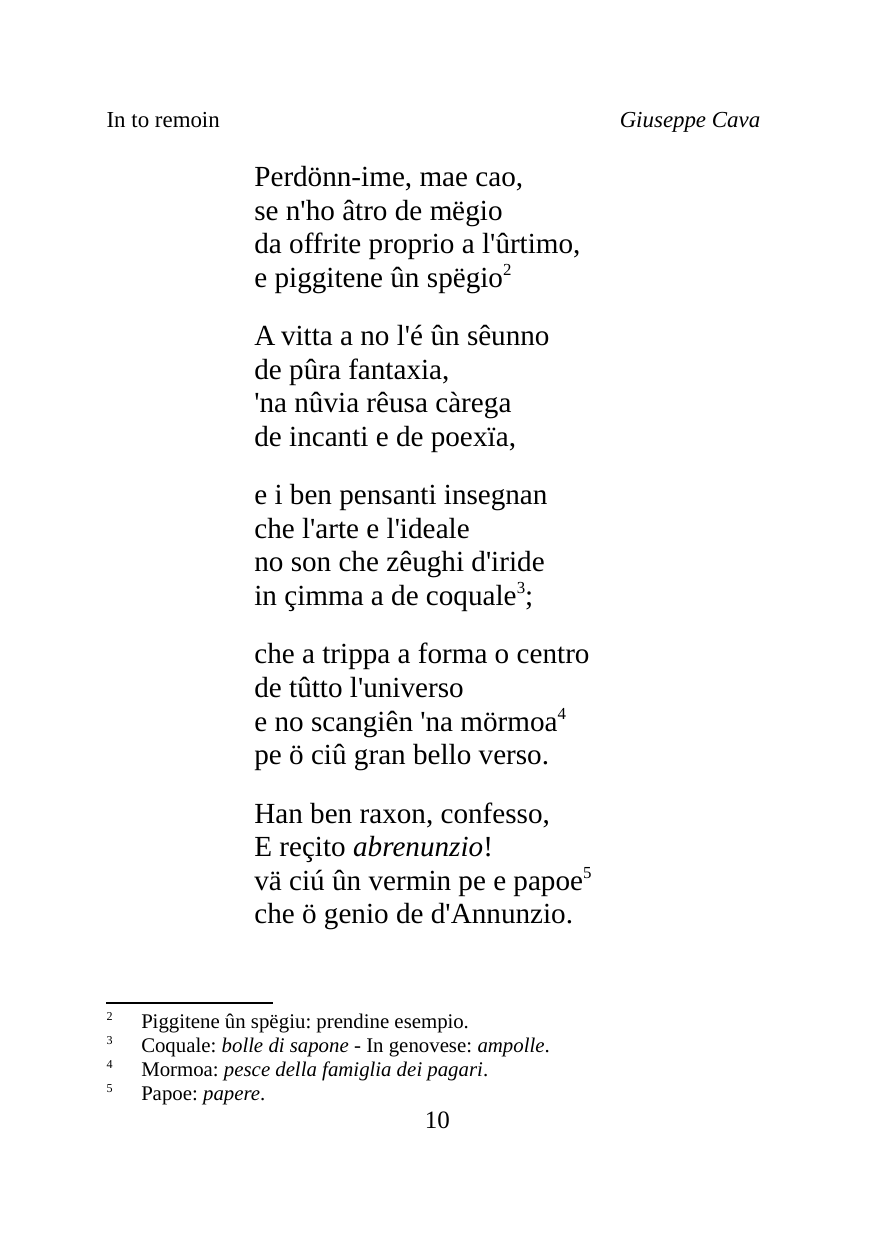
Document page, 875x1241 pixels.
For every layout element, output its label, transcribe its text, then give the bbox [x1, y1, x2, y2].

text Perdönn-ime, mae cao, se n'ho âtro de mëgio da offrite proprio a l'ûrtimo, e piggitene ûn spëgio [254, 159, 768, 293]
text A vitta a no l'é ûn sêunno de pûra fantaxia, 'na nûvia rêusa càrega de incanti e de poexïa, [254, 318, 768, 452]
text Coquale: bolle di sapone - In genovese: ampolle. [106, 1033, 768, 1057]
text Han ben raxon, confesso, E reçito abrenunzio! vä ciú ûn vermin pe e papoe che ö genio de d'Annunzio. [254, 796, 768, 930]
text Papoe: papere. [106, 1081, 768, 1105]
text Piggitene ûn spëgiu: prendine esempio. [106, 1009, 768, 1033]
text Mormoa: pesce della famiglia dei pagari. [106, 1057, 768, 1081]
text che a trippa a forma o centro de tûtto l'universo e no scangiên 'na mörmoa pe ö ciû gran bello verso. [254, 637, 768, 771]
text e i ben pensanti insegnan che l'arte e l'ideale no son che zêughi d'iride in çimma a de coquale; [254, 477, 768, 612]
